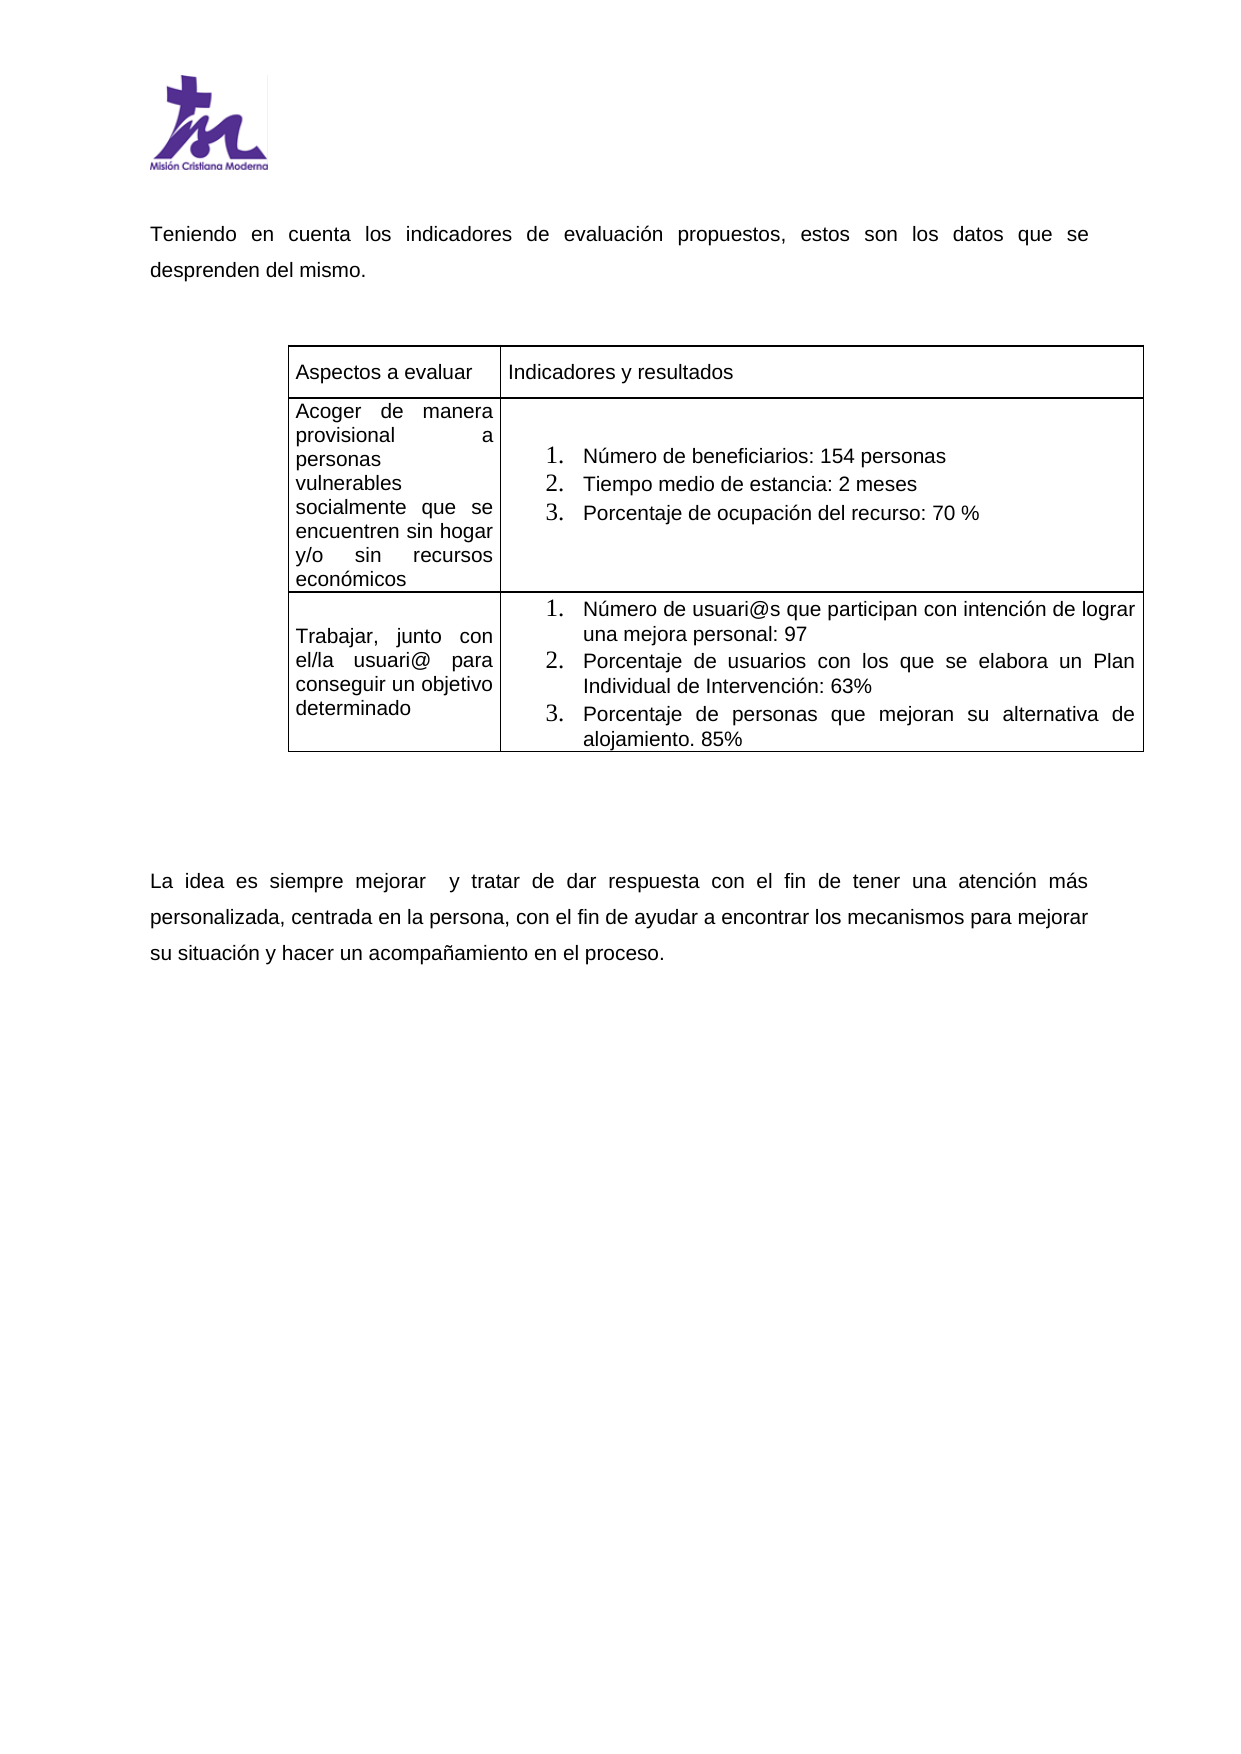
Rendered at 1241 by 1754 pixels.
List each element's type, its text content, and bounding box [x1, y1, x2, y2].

table_header Aspectos a evaluar [289, 347, 500, 397]
table_cell Número de usuari@s que participan con intención de lograr una mejora personal: 97 Porcentaje de usuarios con los que se elabora un Plan Individual de Intervención: 63% Porcentaje de personas que mejoran su alternativa de alojamiento. 85% [501, 593, 1143, 751]
table_cell Acoger de manera provisional a personas vulnerables socialmente que se encuentren sin hogar y/o sin recursos económicos [289, 399, 500, 591]
table_header Indicadores y resultados [501, 347, 1143, 397]
table_cell Trabajar, junto con el/la usuari@ para conseguir un objetivo determinado [289, 593, 500, 751]
text La idea es siempre mejorar y tratar de dar respuesta con el fin de tener una atención más personalizada, centrada en la persona, con el fin de ayudar a encontrar los mecanismos para mejorar su situación y hacer un acompañamiento en el proceso. [150, 869, 1090, 965]
text Teniendo en cuenta los indicadores de evaluación propuestos, estos son los datos que se desprenden del mismo. [150, 221, 1090, 281]
table_cell Número de beneficiarios: 154 personas Tiempo medio de estancia: 2 meses Porcentaje de ocupación del recurso: 70 % [501, 399, 1143, 591]
